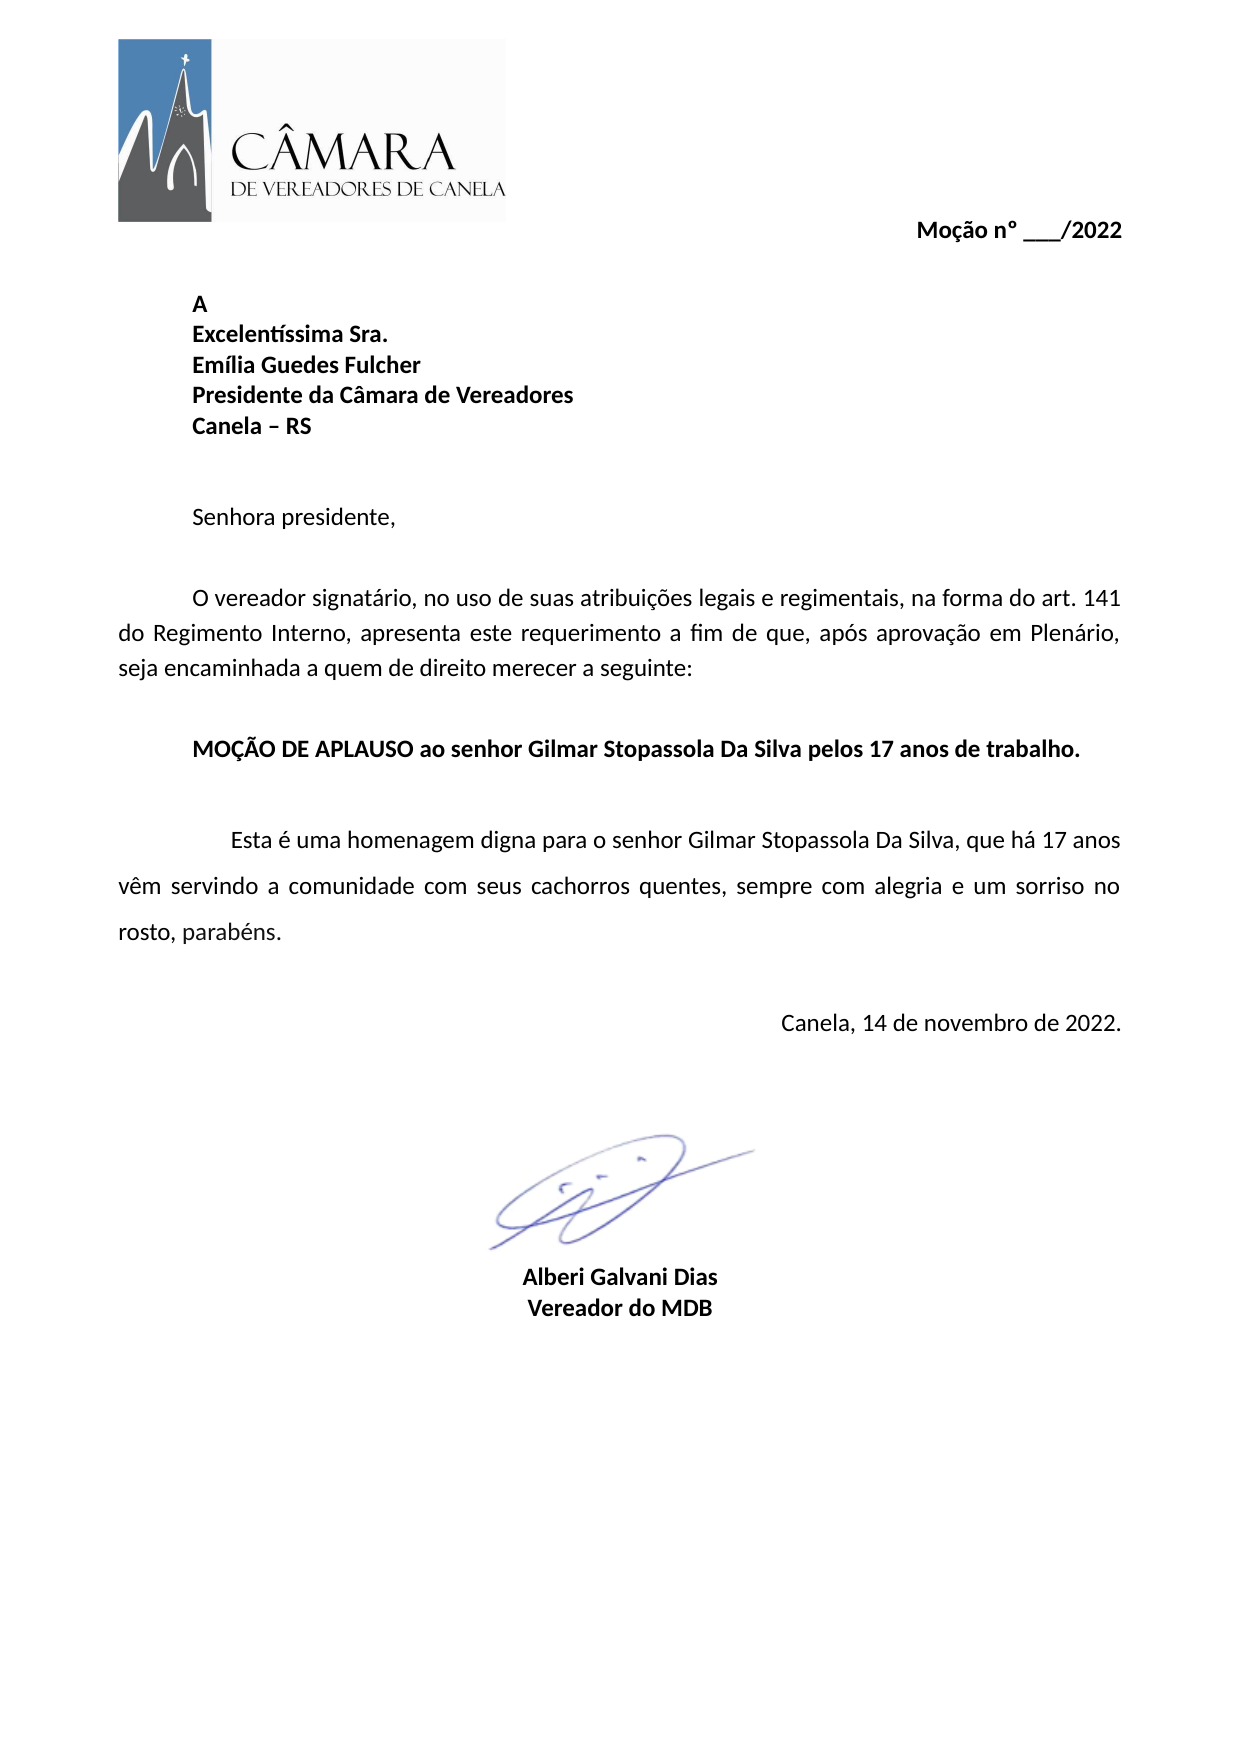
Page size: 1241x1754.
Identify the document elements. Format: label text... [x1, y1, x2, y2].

text Vereador do MDB [118, 1292, 1122, 1323]
text Emília Guedes Fulcher [118, 349, 1122, 379]
text Excelentíssima Sra. [118, 318, 1122, 349]
text Canela, 14 de novembro de 2022. [118, 1007, 1122, 1038]
text Senhora presidente, [118, 501, 1122, 532]
text A [118, 288, 1122, 318]
text O vereador signatário, no uso de suas atribuições legais e regimentais, na forma do art. 141 do Regimento Interno, apresenta este requerimento a fim de que, após aprovação em Plenário, seja encaminhada a quem de direito merecer a seguinte: [118, 582, 1122, 683]
subtitle Moção nº ___/2022 [118, 214, 1122, 245]
text Canela – RS [118, 410, 1122, 440]
text MOÇÃO DE APLAUSO ao senhor Gilmar Stopassola Da Silva pelos 17 anos de trabalho. [118, 733, 1122, 763]
text Esta é uma homenagem digna para o senhor Gilmar Stopassola Da Silva, que há 17 anos vêm servindo a comunidade com seus cachorros quentes, sempre com alegria e um sorriso no rosto, parabéns. [118, 824, 1122, 946]
picture [118, 39, 506, 222]
text Presidente da Câmara de Vereadores [118, 379, 1122, 410]
text Alberi Galvani Dias [118, 1262, 1122, 1292]
picture [481, 1129, 760, 1258]
